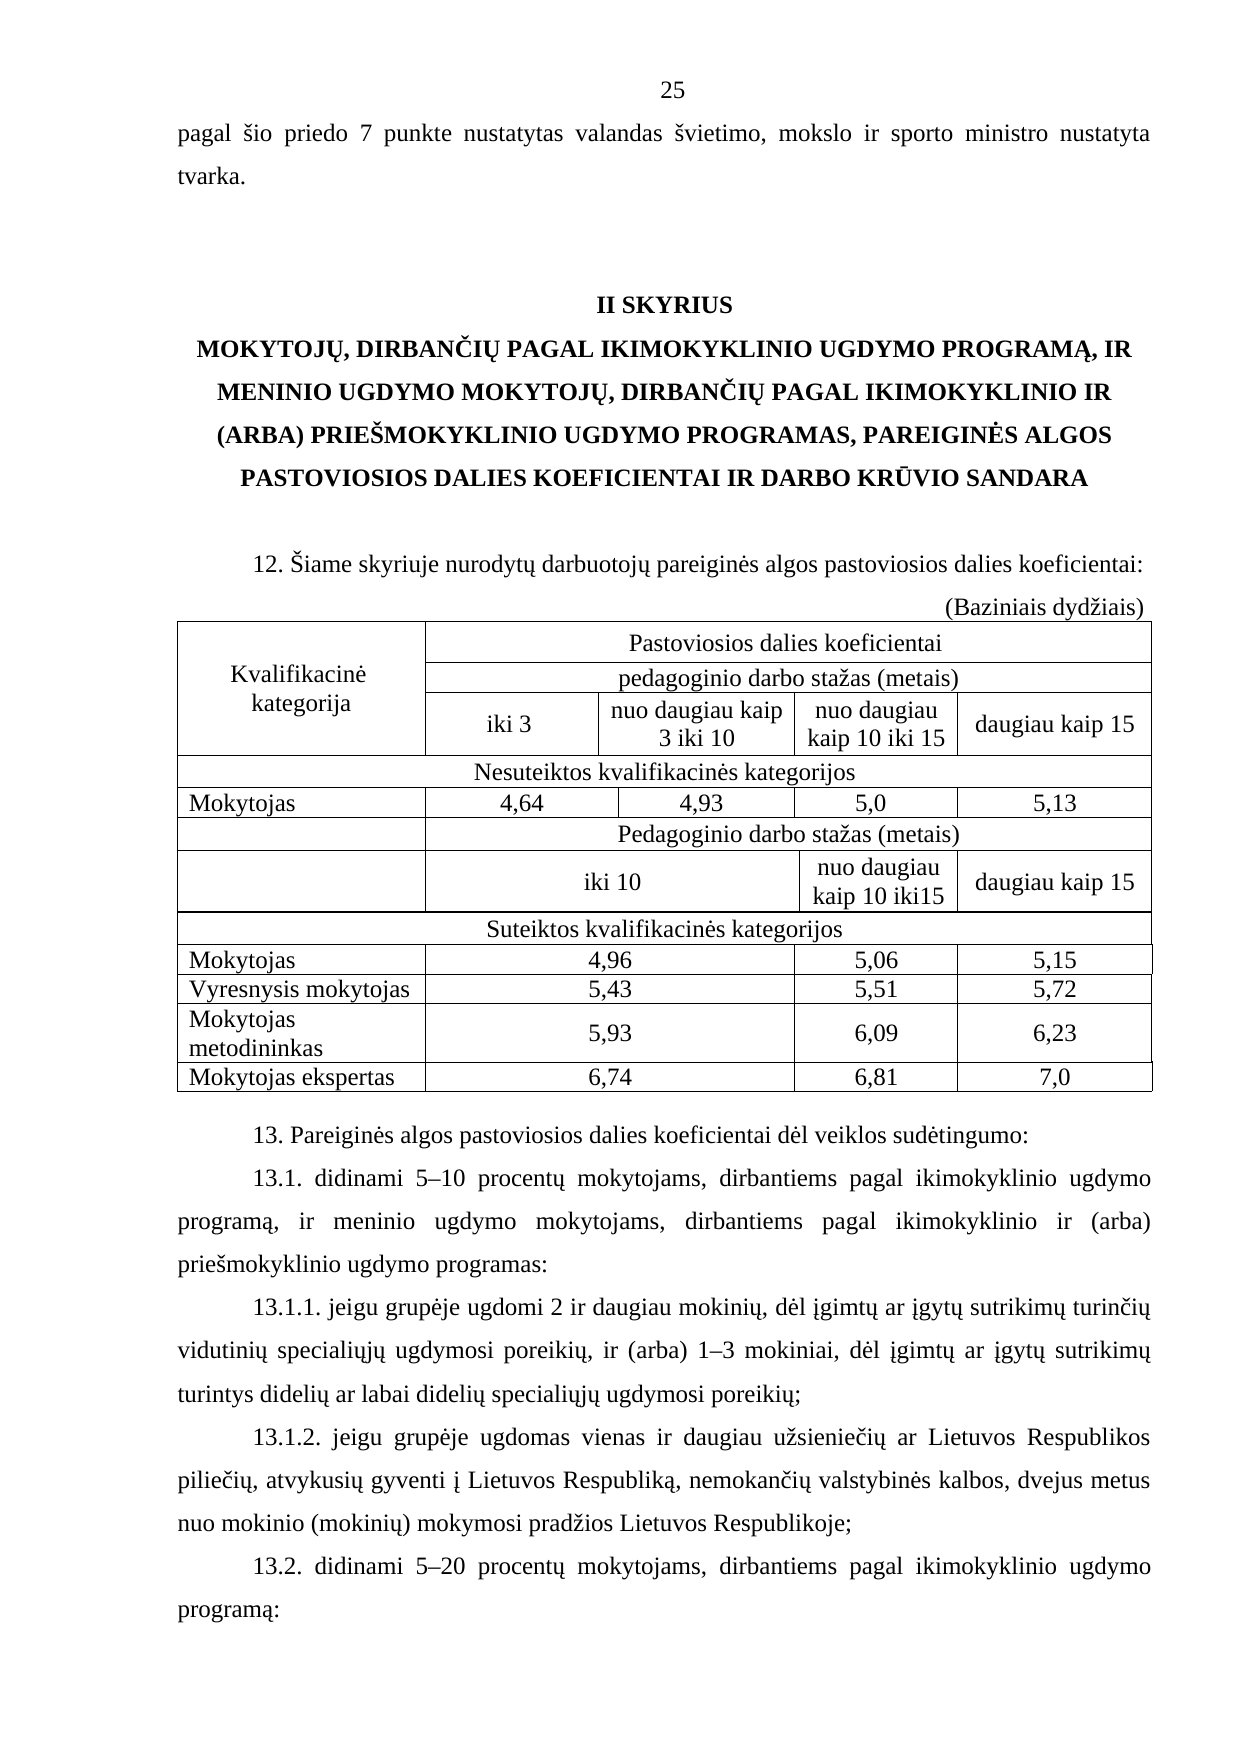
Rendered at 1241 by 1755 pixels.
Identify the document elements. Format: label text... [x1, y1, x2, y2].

table_cell 5,13 [958, 788, 1151, 817]
table_cell iki 3 [426, 693, 598, 754]
table_cell 6,81 [795, 1063, 957, 1091]
text 13.1. didinami 5–10 procentų mokytojams, dirbantiems pagal ikimokyklinio ugdymo programą, ir meninio ugdymo mokytojams, dirbantiems pagal ikimokyklinio ir (arba) priešmokyklinio ugdymo programas: [177, 1163, 1152, 1278]
table_cell 4,64 [426, 788, 618, 817]
table_cell 5,51 [795, 975, 957, 1003]
table_cell [178, 818, 425, 850]
table_cell iki 10 [426, 851, 799, 911]
table_cell 4,96 [426, 945, 794, 973]
text MOKYTOJŲ, DIRBANČIŲ PAGAL IKIMOKYKLINIO UGDYMO PROGRAMĄ, IR MENINIO UGDYMO MOKYTOJŲ, DIRBANČIŲ PAGAL IKIMOKYKLINIO IR (ARBA) PRIEŠMOKYKLINIO UGDYMO PROGRAMAS, PAREIGINĖS ALGOS PASTOVIOSIOS DALIES KOEFICIENTAI IR DARBO KRŪVIO SANDARA [177, 334, 1152, 492]
table_cell 5,06 [795, 945, 957, 973]
table_cell 6,74 [426, 1063, 794, 1091]
table_cell nuo daugiau kaip 3 iki 10 [599, 693, 794, 754]
table_cell Mokytojas metodininkas [178, 1004, 425, 1061]
table_cell Suteiktos kvalifikacinės kategorijos [178, 913, 1151, 944]
text 13.2. didinami 5–20 procentų mokytojams, dirbantiems pagal ikimokyklinio ugdymo programą: [177, 1551, 1152, 1623]
table_cell 6,09 [795, 1004, 957, 1061]
table_cell [178, 851, 425, 911]
table_cell 5,72 [958, 975, 1151, 1003]
table_cell nuo daugiau kaip 10 iki15 [800, 851, 957, 911]
table_cell 5,93 [426, 1004, 794, 1061]
table_cell Pedagoginio darbo stažas (metais) [426, 818, 1151, 850]
table_cell 5,0 [795, 788, 957, 817]
table_cell 6,23 [958, 1004, 1151, 1061]
table_cell Mokytojas ekspertas [178, 1063, 425, 1091]
table_cell 5,15 [958, 945, 1152, 973]
text (Baziniais dydžiais) [177, 592, 1152, 621]
table_cell nuo daugiau kaip 10 iki 15 [795, 693, 957, 754]
table_cell 4,93 [619, 788, 794, 817]
text 13. Pareiginės algos pastoviosios dalies koeficientai dėl veiklos sudėtingumo: [177, 1120, 1152, 1149]
text pagal šio priedo 7 punkte nustatytas valandas švietimo, mokslo ir sporto ministro nustatyta tvarka. [177, 118, 1152, 190]
table_header Pastoviosios dalies koeficientai [426, 622, 1151, 662]
table_cell Mokytojas [178, 788, 425, 817]
text 13.1.2. jeigu grupėje ugdomas vienas ir daugiau užsieniečių ar Lietuvos Respublikos piliečių, atvykusių gyventi į Lietuvos Respubliką, nemokančių valstybinės kalbos, dvejus metus nuo mokinio (mokinių) mokymosi pradžios Lietuvos Respublikoje; [177, 1422, 1152, 1537]
table_cell daugiau kaip 15 [958, 693, 1151, 754]
table_header Kvalifikacinė kategorija [178, 622, 425, 754]
table_cell daugiau kaip 15 [958, 851, 1151, 911]
table_cell Vyresnysis mokytojas [178, 975, 425, 1003]
table_cell 5,43 [426, 975, 794, 1003]
table_cell Nesuteiktos kvalifikacinės kategorijos [178, 756, 1151, 787]
text II SKYRIUS [177, 291, 1152, 319]
text 12. Šiame skyriuje nurodytų darbuotojų pareiginės algos pastoviosios dalies koeficientai: [177, 549, 1152, 578]
table_cell Mokytojas [178, 945, 425, 973]
table_cell 7,0 [958, 1063, 1152, 1091]
table_cell pedagoginio darbo stažas (metais) [426, 663, 1151, 692]
text 13.1.1. jeigu grupėje ugdomi 2 ir daugiau mokinių, dėl įgimtų ar įgytų sutrikimų turinčių vidutinių specialiųjų ugdymosi poreikių, ir (arba) 1–3 mokiniai, dėl įgimtų ar įgytų sutrikimų turintys didelių ar labai didelių specialiųjų ugdymosi poreikių; [177, 1292, 1152, 1407]
